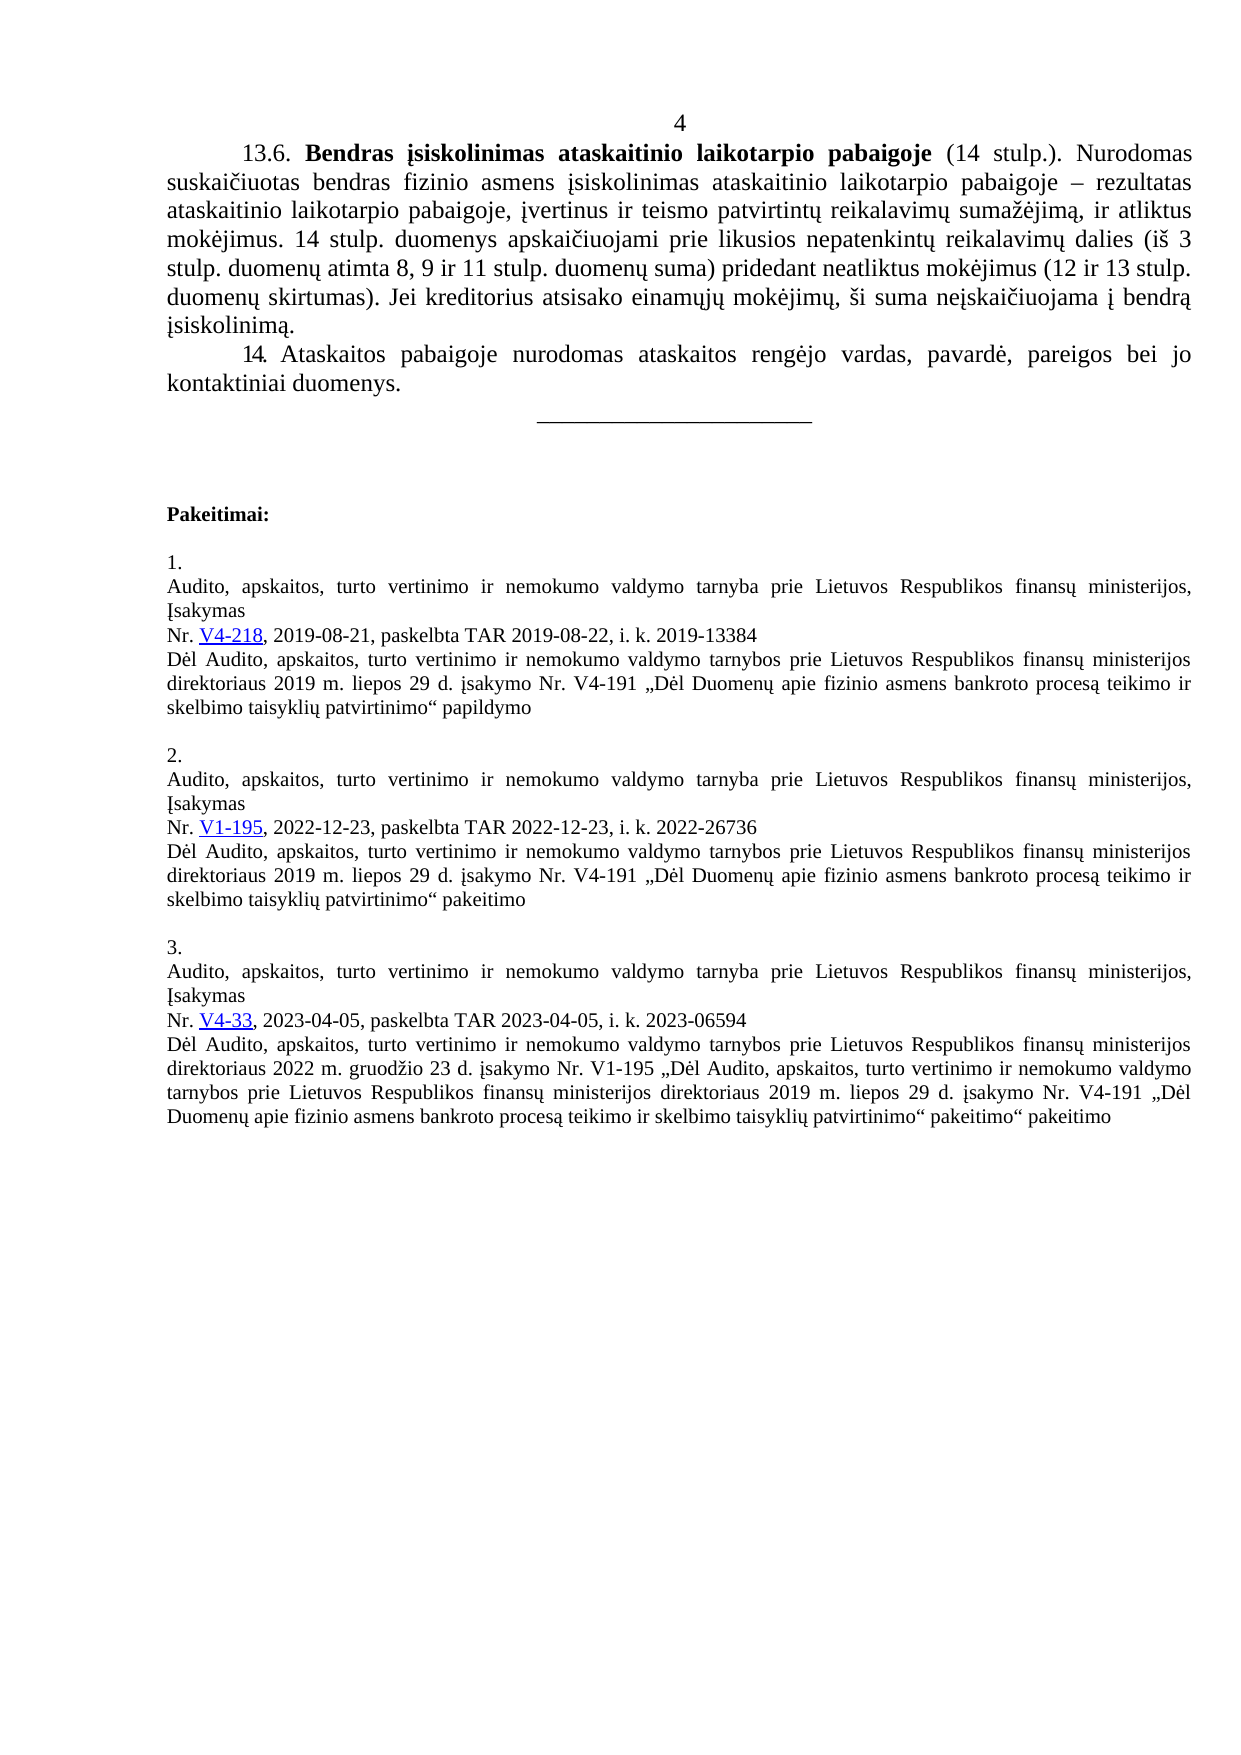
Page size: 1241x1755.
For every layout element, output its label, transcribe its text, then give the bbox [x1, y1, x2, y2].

text Nr. V4-33, 2023-04-05, paskelbta TAR 2023-04-05, i. k. 2023-06594 [167, 1007, 1193, 1032]
text 3. [167, 935, 1193, 959]
text 13.6. Bendras įsiskolinimas ataskaitinio laikotarpio pabaigoje (14 stulp.). Nurodomas suskaičiuotas bendras fizinio asmens įsiskolinimas ataskaitinio laikotarpio pabaigoje – rezultatas ataskaitinio laikotarpio pabaigoje, įvertinus ir teismo patvirtintų reikalavimų sumažėjimą, ir atliktus mokėjimus. 14 stulp. duomenys apskaičiuojami prie likusios nepatenkintų reikalavimų dalies (iš 3 stulp. duomenų atimta 8, 9 ir 11 stulp. duomenų suma) pridedant neatliktus mokėjimus (12 ir 13 stulp. duomenų skirtumas). Jei kreditorius atsisako einamųjų mokėjimų, ši suma neįskaičiuojama į bendrą įsiskolinimą. [167, 138, 1193, 339]
text ______________________ [167, 397, 1182, 425]
text Audito, apskaitos, turto vertinimo ir nemokumo valdymo tarnyba prie Lietuvos Respublikos finansų ministerijos, Įsakymas [167, 574, 1193, 622]
text 14. Ataskaitos pabaigoje nurodomas ataskaitos rengėjo vardas, pavardė, pareigos bei jo kontaktiniai duomenys. [167, 339, 1193, 397]
text Dėl Audito, apskaitos, turto vertinimo ir nemokumo valdymo tarnybos prie Lietuvos Respublikos finansų ministerijos direktoriaus 2019 m. liepos 29 d. įsakymo Nr. V4-191 „Dėl Duomenų apie fizinio asmens bankroto procesą teikimo ir skelbimo taisyklių patvirtinimo“ pakeitimo [167, 839, 1193, 911]
text Nr. V4-218, 2019-08-21, paskelbta TAR 2019-08-22, i. k. 2019-13384 [167, 622, 1193, 647]
text 2. [167, 743, 1193, 767]
text Nr. V1-195, 2022-12-23, paskelbta TAR 2022-12-23, i. k. 2022-26736 [167, 815, 1193, 839]
text Dėl Audito, apskaitos, turto vertinimo ir nemokumo valdymo tarnybos prie Lietuvos Respublikos finansų ministerijos direktoriaus 2022 m. gruodžio 23 d. įsakymo Nr. V1-195 „Dėl Audito, apskaitos, turto vertinimo ir nemokumo valdymo tarnybos prie Lietuvos Respublikos finansų ministerijos direktoriaus 2019 m. liepos 29 d. įsakymo Nr. V4-191 „Dėl Duomenų apie fizinio asmens bankroto procesą teikimo ir skelbimo taisyklių patvirtinimo“ pakeitimo“ pakeitimo [167, 1032, 1193, 1128]
text Dėl Audito, apskaitos, turto vertinimo ir nemokumo valdymo tarnybos prie Lietuvos Respublikos finansų ministerijos direktoriaus 2019 m. liepos 29 d. įsakymo Nr. V4-191 „Dėl Duomenų apie fizinio asmens bankroto procesą teikimo ir skelbimo taisyklių patvirtinimo“ papildymo [167, 647, 1193, 719]
text Pakeitimai: [167, 502, 1193, 526]
text 1. [167, 550, 1193, 574]
text Audito, apskaitos, turto vertinimo ir nemokumo valdymo tarnyba prie Lietuvos Respublikos finansų ministerijos, Įsakymas [167, 767, 1193, 815]
text Audito, apskaitos, turto vertinimo ir nemokumo valdymo tarnyba prie Lietuvos Respublikos finansų ministerijos, Įsakymas [167, 959, 1193, 1007]
